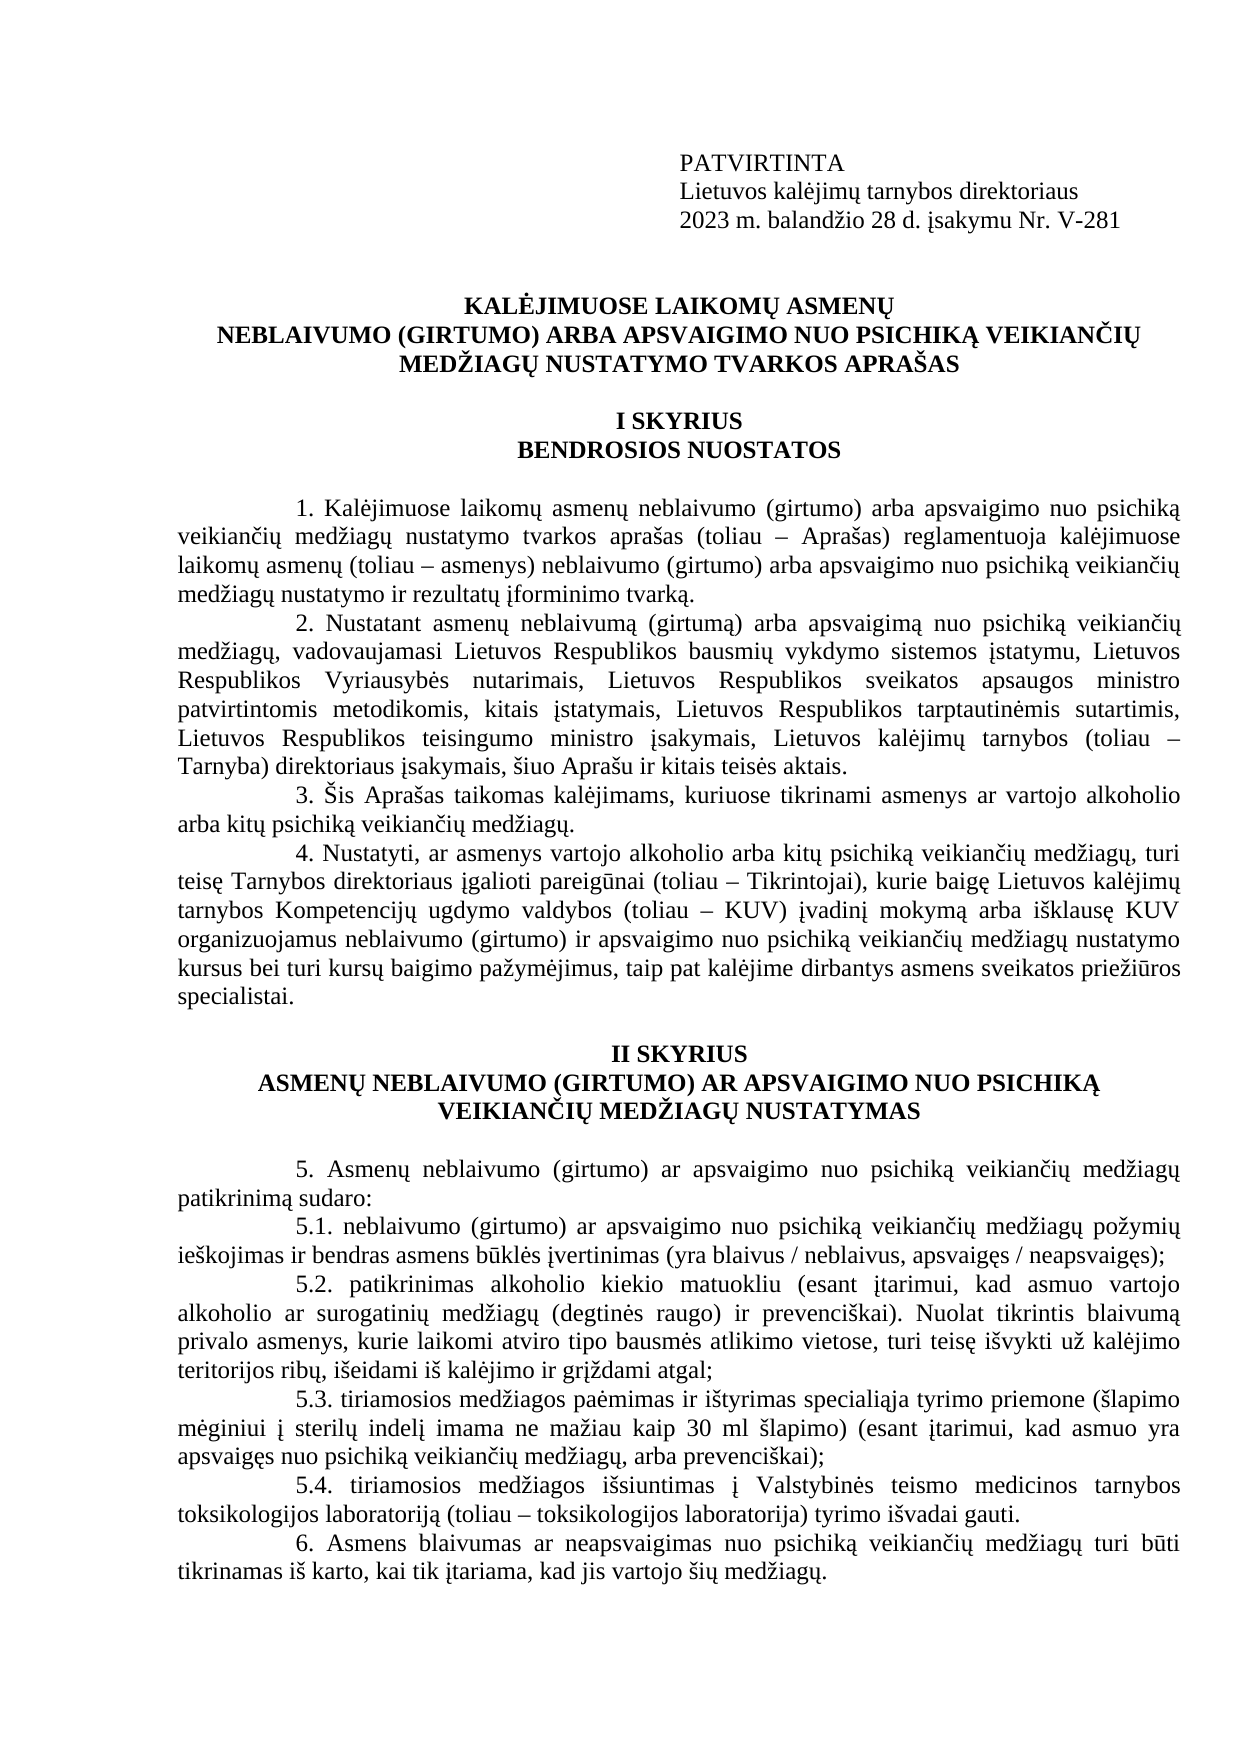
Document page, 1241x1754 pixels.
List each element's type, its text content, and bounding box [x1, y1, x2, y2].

text 5.1. neblaivumo (girtumo) ar apsvaigimo nuo psichiką veikiančių medžiagų požymių ieškojimas ir bendras asmens būklės įvertinimas (yra blaivus / neblaivus, apsvaigęs / neapsvaigęs); [177, 1211, 1181, 1269]
text ASMENŲ NEBLAIVUMO (GIRTUMO) AR APSVAIGIMO NUO PSICHIKĄ VEIKIANČIŲ MEDŽIAGŲ NUSTATYMAS [177, 1068, 1181, 1125]
text Lietuvos kalėjimų tarnybos direktoriaus [177, 176, 1181, 205]
text I SKYRIUS [177, 406, 1181, 435]
text 5.2. patikrinimas alkoholio kiekio matuokliu (esant įtarimui, kad asmuo vartojo alkoholio ar surogatinių medžiagų (degtinės raugo) ir prevenciškai). Nuolat tikrintis blaivumą privalo asmenys, kurie laikomi atviro tipo bausmės atlikimo vietose, turi teisę išvykti už kalėjimo teritorijos ribų, išeidami iš kalėjimo ir grįždami atgal; [177, 1269, 1181, 1384]
text KALĖJIMUOSE LAIKOMŲ ASMENŲ [177, 291, 1181, 320]
text 4. Nustatyti, ar asmenys vartojo alkoholio arba kitų psichiką veikiančių medžiagų, turi teisę Tarnybos direktoriaus įgalioti pareigūnai (toliau – Tikrintojai), kurie baigę Lietuvos kalėjimų tarnybos Kompetencijų ugdymo valdybos (toliau – KUV) įvadinį mokymą arba išklausę KUV organizuojamus neblaivumo (girtumo) ir apsvaigimo nuo psichiką veikiančių medžiagų nustatymo kursus bei turi kursų baigimo pažymėjimus, taip pat kalėjime dirbantys asmens sveikatos priežiūros specialistai. [177, 838, 1181, 1010]
text 5.4. tiriamosios medžiagos išsiuntimas į Valstybinės teismo medicinos tarnybos toksikologijos laboratoriją (toliau – toksikologijos laboratorija) tyrimo išvadai gauti. [177, 1470, 1181, 1528]
text 3. Šis Aprašas taikomas kalėjimams, kuriuose tikrinami asmenys ar vartojo alkoholio arba kitų psichiką veikiančių medžiagų. [177, 780, 1181, 838]
text 2. Nustatant asmenų neblaivumą (girtumą) arba apsvaigimą nuo psichiką veikiančių medžiagų, vadovaujamasi Lietuvos Respublikos bausmių vykdymo sistemos įstatymu, Lietuvos Respublikos Vyriausybės nutarimais, Lietuvos Respublikos sveikatos apsaugos ministro patvirtintomis metodikomis, kitais įstatymais, Lietuvos Respublikos tarptautinėmis sutartimis, Lietuvos Respublikos teisingumo ministro įsakymais, Lietuvos kalėjimų tarnybos (toliau – Tarnyba) direktoriaus įsakymais, šiuo Aprašu ir kitais teisės aktais. [177, 608, 1181, 780]
text NEBLAIVUMO (GIRTUMO) ARBA APSVAIGIMO NUO PSICHIKĄ VEIKIANČIŲ MEDŽIAGŲ NUSTATYMO TVARKOS APRAŠAS [177, 320, 1181, 378]
text BENDROSIOS NUOSTATOS [177, 435, 1181, 464]
text 5.3. tiriamosios medžiagos paėmimas ir ištyrimas specialiąja tyrimo priemone (šlapimo mėginiui į sterilų indelį imama ne mažiau kaip 30 ml šlapimo) (esant įtarimui, kad asmuo yra apsvaigęs nuo psichiką veikiančių medžiagų, arba prevenciškai); [177, 1384, 1181, 1470]
text 6. Asmens blaivumas ar neapsvaigimas nuo psichiką veikiančių medžiagų turi būti tikrinamas iš karto, kai tik įtariama, kad jis vartojo šių medžiagų. [177, 1528, 1181, 1585]
text 2023 m. balandžio 28 d. įsakymu Nr. V-281 [177, 205, 1181, 234]
text II SKYRIUS [177, 1039, 1181, 1068]
text 5. Asmenų neblaivumo (girtumo) ar apsvaigimo nuo psichiką veikiančių medžiagų patikrinimą sudaro: [177, 1154, 1181, 1211]
text PATVIRTINTA [177, 148, 1181, 176]
text 1. Kalėjimuose laikomų asmenų neblaivumo (girtumo) arba apsvaigimo nuo psichiką veikiančių medžiagų nustatymo tvarkos aprašas (toliau – Aprašas) reglamentuoja kalėjimuose laikomų asmenų (toliau – asmenys) neblaivumo (girtumo) arba apsvaigimo nuo psichiką veikiančių medžiagų nustatymo ir rezultatų įforminimo tvarką. [177, 493, 1181, 608]
